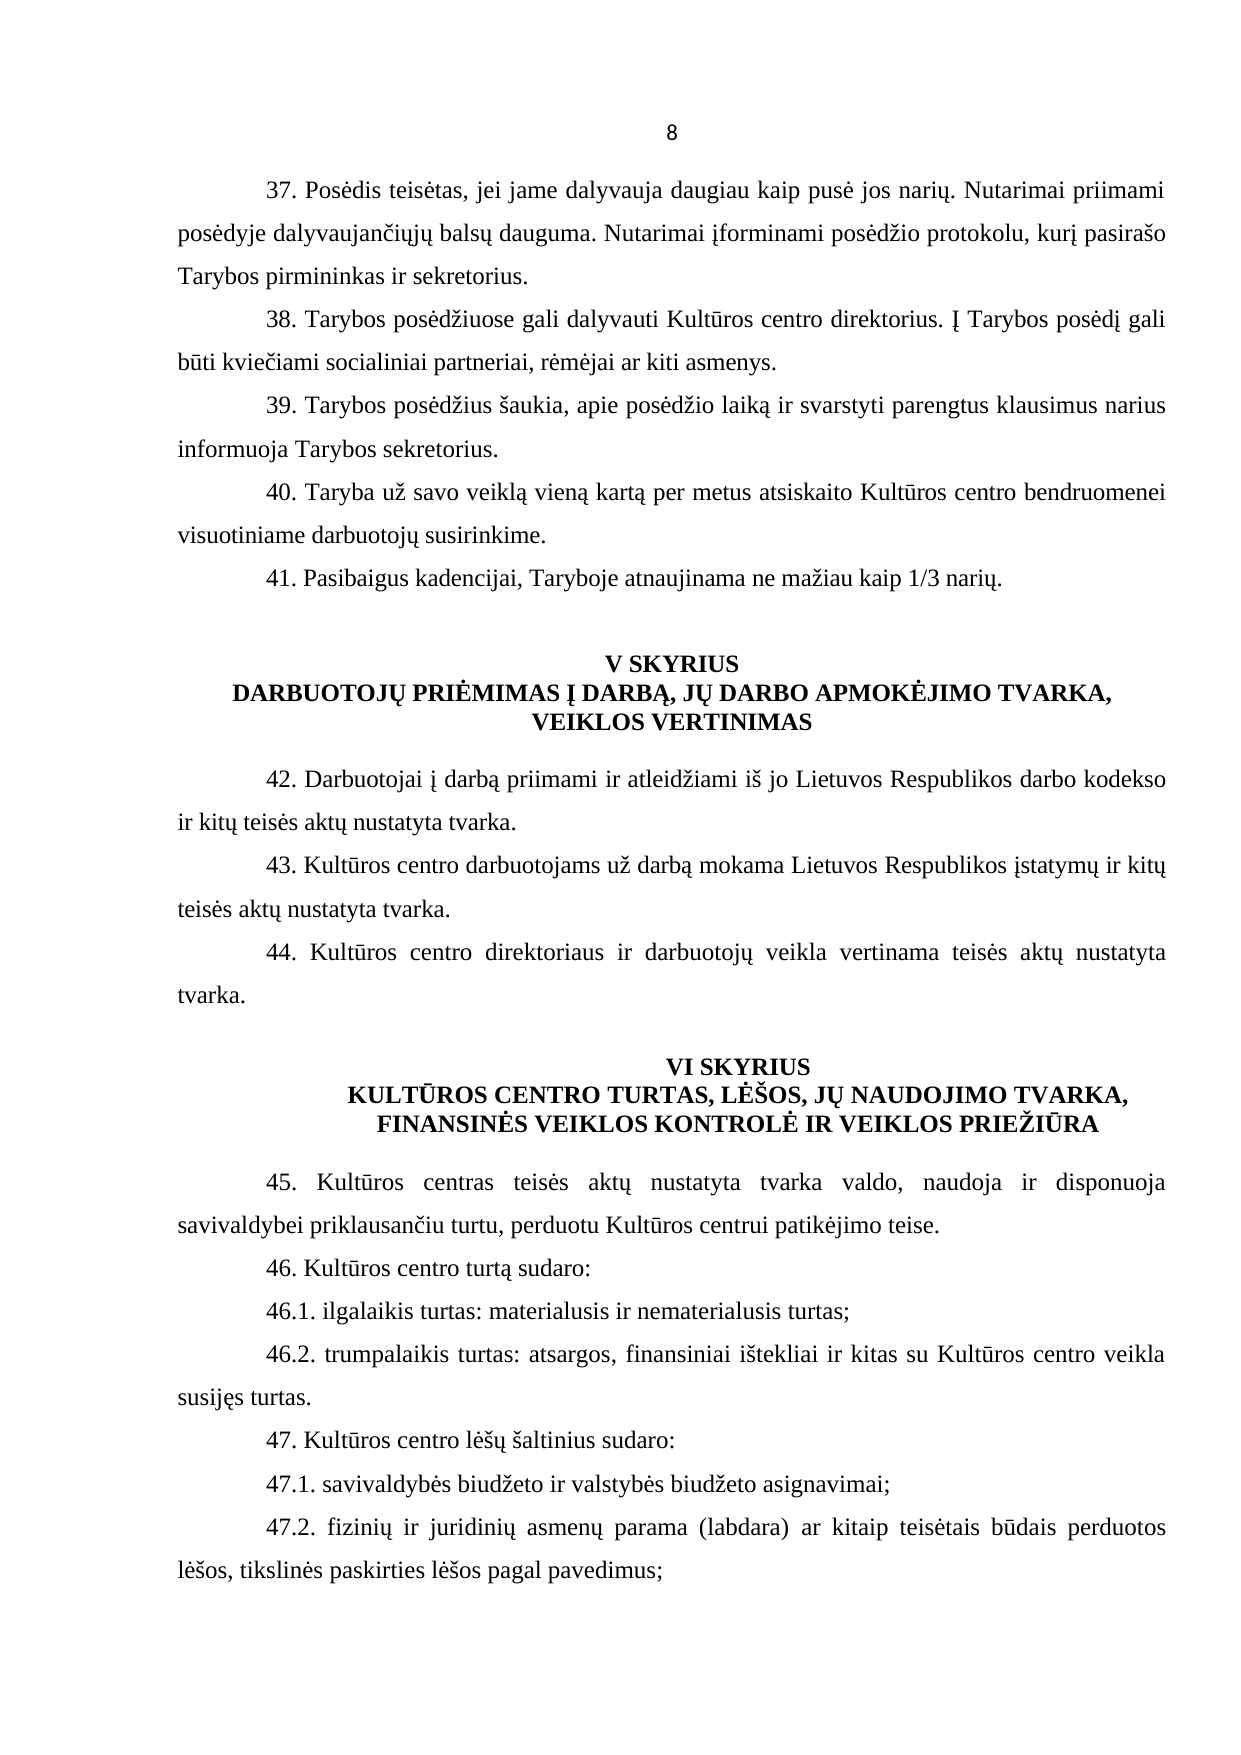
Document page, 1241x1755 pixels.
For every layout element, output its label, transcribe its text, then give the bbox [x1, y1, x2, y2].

text 47.2. fizinių ir juridinių asmenų parama (labdara) ar kitaip teisėtais būdais perduotos lėšos, tikslinės paskirties lėšos pagal pavedimus; [177, 1512, 1167, 1584]
text 39. Tarybos posėdžius šaukia, apie posėdžio laiką ir svarstyti parengtus klausimus narius informuoja Tarybos sekretorius. [177, 391, 1167, 462]
text 44. Kultūros centro direktoriaus ir darbuotojų veikla vertinama teisės aktų nustatyta tvarka. [177, 937, 1167, 1009]
text KULTŪROS CENTRO TURTAS, LĖŠOS, JŲ NAUDOJIMO TVARKA, FINANSINĖS VEIKLOS KONTROLĖ IR VEIKLOS PRIEŽIŪRA [309, 1081, 1167, 1138]
text 40. Taryba už savo veiklą vieną kartą per metus atsiskaito Kultūros centro bendruomenei visuotiniame darbuotojų susirinkime. [177, 477, 1167, 549]
text 37. Posėdis teisėtas, jei jame dalyvauja daugiau kaip pusė jos narių. Nutarimai priimami posėdyje dalyvaujančiųjų balsų dauguma. Nutarimai įforminami posėdžio protokolu, kurį pasirašo Tarybos pirmininkas ir sekretorius. [177, 175, 1167, 290]
text DARBUOTOJŲ PRIĖMIMAS Į DARBĄ, JŲ DARBO APMOKĖJIMO TVARKA, VEIKLOS VERTINIMAS [177, 678, 1167, 736]
text 46.2. trumpalaikis turtas: atsargos, finansiniai ištekliai ir kitas su Kultūros centro veikla susijęs turtas. [177, 1339, 1167, 1411]
text 47.1. savivaldybės biudžeto ir valstybės biudžeto asignavimai; [177, 1469, 1167, 1497]
text 43. Kultūros centro darbuotojams už darbą mokama Lietuvos Respublikos įstatymų ir kitų teisės aktų nustatyta tvarka. [177, 851, 1167, 922]
text 46. Kultūros centro turtą sudaro: [177, 1253, 1167, 1282]
text 46.1. ilgalaikis turtas: materialusis ir nematerialusis turtas; [177, 1296, 1167, 1325]
text V SKYRIUS [177, 649, 1167, 678]
text 47. Kultūros centro lėšų šaltinius sudaro: [177, 1426, 1167, 1454]
text 45. Kultūros centras teisės aktų nustatyta tvarka valdo, naudoja ir disponuoja savivaldybei priklausančiu turtu, perduotu Kultūros centrui patikėjimo teise. [177, 1167, 1167, 1239]
text VI SKYRIUS [309, 1052, 1167, 1081]
text 38. Tarybos posėdžiuose gali dalyvauti Kultūros centro direktorius. Į Tarybos posėdį gali būti kviečiami socialiniai partneriai, rėmėjai ar kiti asmenys. [177, 304, 1167, 376]
text 42. Darbuotojai į darbą priimami ir atleidžiami iš jo Lietuvos Respublikos darbo kodekso ir kitų teisės aktų nustatyta tvarka. [177, 764, 1167, 836]
text 41. Pasibaigus kadencijai, Taryboje atnaujinama ne mažiau kaip 1/3 narių. [177, 563, 1167, 592]
